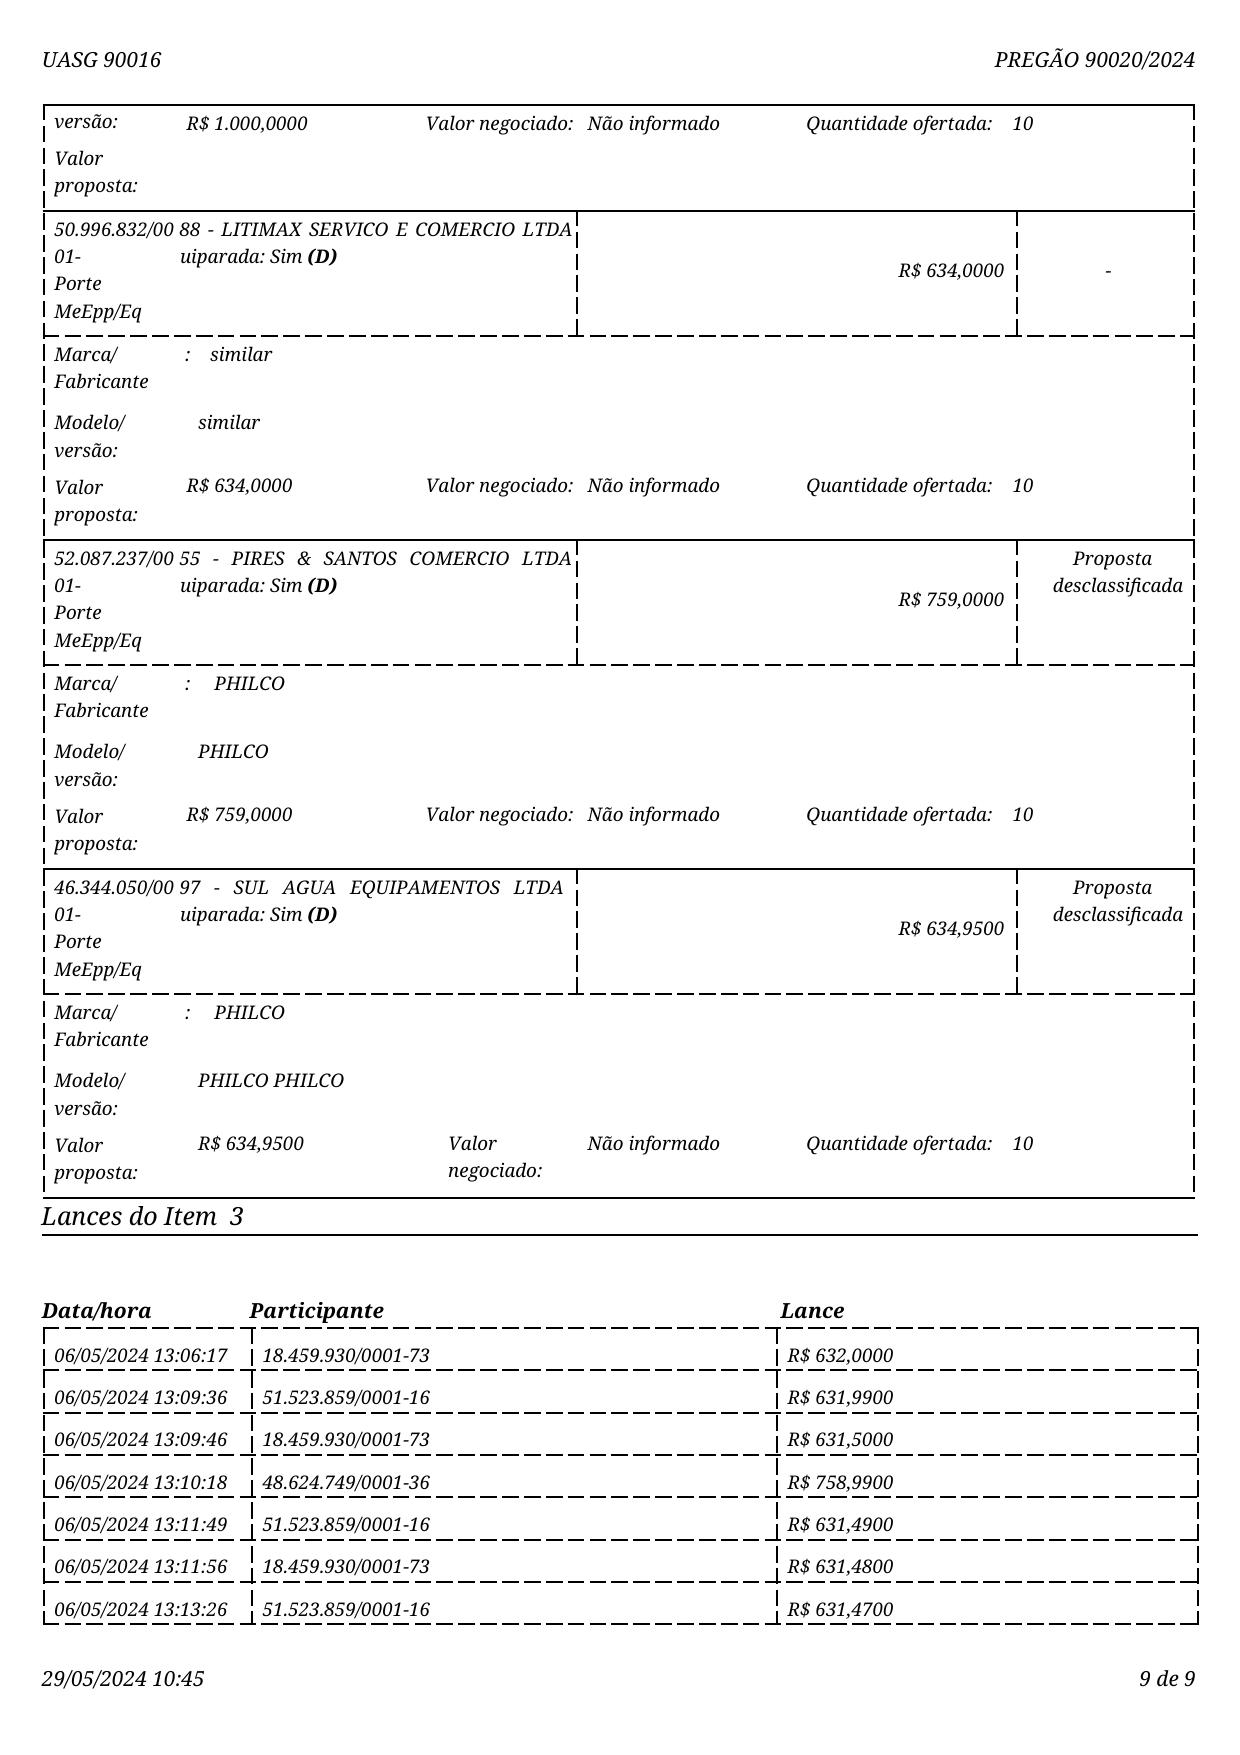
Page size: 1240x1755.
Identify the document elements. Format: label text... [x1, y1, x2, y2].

table_cell [1053, 795, 1194, 868]
table_cell 97 - SUL AGUA EQUIPAMENTOS LTDA uiparada: Sim (D) [186, 870, 577, 993]
table_cell Proposta desclassificada [1053, 541, 1194, 664]
table_cell Não informado [577, 466, 787, 539]
table_cell 55 - PIRES & SANTOS COMERCIO LTDA uiparada: Sim (D) [186, 541, 577, 664]
table_cell Não informado [577, 1124, 787, 1197]
table_cell [788, 734, 1053, 795]
table_cell 10 [1002, 466, 1053, 539]
table_cell [448, 1063, 577, 1124]
table_cell : PHILCO [186, 993, 448, 1063]
table_cell 06/05/2024 13:09:46 [44, 1412, 252, 1454]
table_cell Quantidade ofertada: [788, 795, 1002, 868]
table_cell R$ 631,4900 [777, 1496, 1198, 1538]
table_cell Valor negociado: [448, 1124, 577, 1197]
table_cell [577, 541, 787, 664]
table_cell R$ 634,0000 Valor negociado: [186, 466, 577, 539]
table_cell 51.523.859/0001-16 [252, 1581, 777, 1623]
table_cell R$ 758,9900 [777, 1454, 1198, 1496]
table_cell R$ 631,4800 [777, 1539, 1198, 1581]
table_cell 51.523.859/0001-16 [252, 1496, 777, 1538]
table_header 18.459.930/0001-73 [252, 1327, 777, 1369]
table_cell [1053, 405, 1194, 466]
table_cell : PHILCO [186, 664, 577, 734]
table_cell Modelo/versão: Valor proposta: [44, 734, 186, 868]
table_cell similar [186, 405, 577, 466]
table_cell [1053, 106, 1194, 210]
table_cell [577, 335, 787, 405]
table_cell 10 [1002, 795, 1053, 868]
table_cell 06/05/2024 13:09:36 [44, 1369, 252, 1412]
table_cell versão: Valor proposta: [44, 106, 186, 210]
table_cell [577, 993, 787, 1063]
table_cell 10 [1002, 106, 1053, 210]
table_cell 18.459.930/0001-73 [252, 1539, 777, 1581]
table_cell 06/05/2024 13:11:49 [44, 1496, 252, 1538]
table_cell [577, 870, 787, 993]
table_cell R$ 631,5000 [777, 1412, 1198, 1454]
table_cell 06/05/2024 13:10:18 [44, 1454, 252, 1496]
table_cell 52.087.237/0001- Porte MeEpp/Eq [44, 541, 186, 664]
table_cell [1053, 335, 1194, 405]
table_cell R$ 634,9500 [186, 1124, 448, 1197]
table_cell Modelo/versão: Valor proposta: [44, 405, 186, 539]
table_cell PHILCO PHILCO [186, 1063, 448, 1124]
table_cell 18.459.930/0001-73 [252, 1412, 777, 1454]
table_cell Quantidade ofertada: [788, 1124, 1002, 1197]
table_cell [577, 212, 787, 335]
table_cell Marca/Fabricante [44, 664, 186, 734]
table_cell 88 - LITIMAX SERVICO E COMERCIO LTDA uiparada: Sim (D) [186, 212, 577, 335]
table_cell Modelo/versão: Valor proposta: [44, 1063, 186, 1197]
table_cell R$ 631,4700 [777, 1581, 1198, 1623]
table_cell Não informado [577, 795, 787, 868]
table_cell [1053, 993, 1194, 1063]
table_cell 06/05/2024 13:11:56 [44, 1539, 252, 1581]
table_cell [577, 664, 787, 734]
table_cell Quantidade ofertada: [788, 466, 1002, 539]
table_cell [1053, 734, 1194, 795]
table_cell [1053, 466, 1194, 539]
table_cell [788, 664, 1053, 734]
table_cell [788, 335, 1053, 405]
table_cell [448, 993, 577, 1063]
table_cell R$ 759,0000 Valor negociado: [186, 795, 577, 868]
table_cell [1017, 212, 1053, 335]
table_cell 50.996.832/0001- Porte MeEpp/Eq [44, 212, 186, 335]
table_cell 48.624.749/0001-36 [252, 1454, 777, 1496]
table_header R$ 632,0000 [777, 1327, 1198, 1369]
table_cell 51.523.859/0001-16 [252, 1369, 777, 1412]
table_cell [1017, 870, 1053, 993]
table_cell R$ 634,0000 [788, 212, 1017, 335]
table_cell [577, 1063, 787, 1124]
subtitle Lances do Item 3 [41, 1199, 1198, 1233]
table_cell [788, 993, 1053, 1063]
table_cell [788, 405, 1053, 466]
table_cell [1053, 664, 1194, 734]
text Data/hora Participante Lance [42, 1296, 1198, 1325]
table_cell [577, 405, 787, 466]
table_cell PHILCO [186, 734, 577, 795]
table_cell R$ 1.000,0000 Valor negociado: [186, 106, 577, 210]
table_cell R$ 631,9900 [777, 1369, 1198, 1412]
table_cell [1053, 1124, 1194, 1197]
table_cell [577, 734, 787, 795]
table_cell : similar [186, 335, 577, 405]
table_cell [788, 1063, 1053, 1124]
table_cell Quantidade ofertada: [788, 106, 1002, 210]
table_cell Proposta desclassificada [1053, 870, 1194, 993]
table_cell 46.344.050/0001- Porte MeEpp/Eq [44, 870, 186, 993]
table_cell 10 [1002, 1124, 1053, 1197]
table_cell Marca/Fabricante [44, 993, 186, 1063]
table_cell [1017, 541, 1053, 664]
table_cell Não informado [577, 106, 787, 210]
table_cell Marca/Fabricante [44, 335, 186, 405]
table_cell 06/05/2024 13:13:26 [44, 1581, 252, 1623]
table_cell - [1053, 212, 1194, 335]
table_cell [1053, 1063, 1194, 1124]
table_cell R$ 759,0000 [788, 541, 1017, 664]
table_cell R$ 634,9500 [788, 870, 1017, 993]
table_header 06/05/2024 13:06:17 [44, 1327, 252, 1369]
